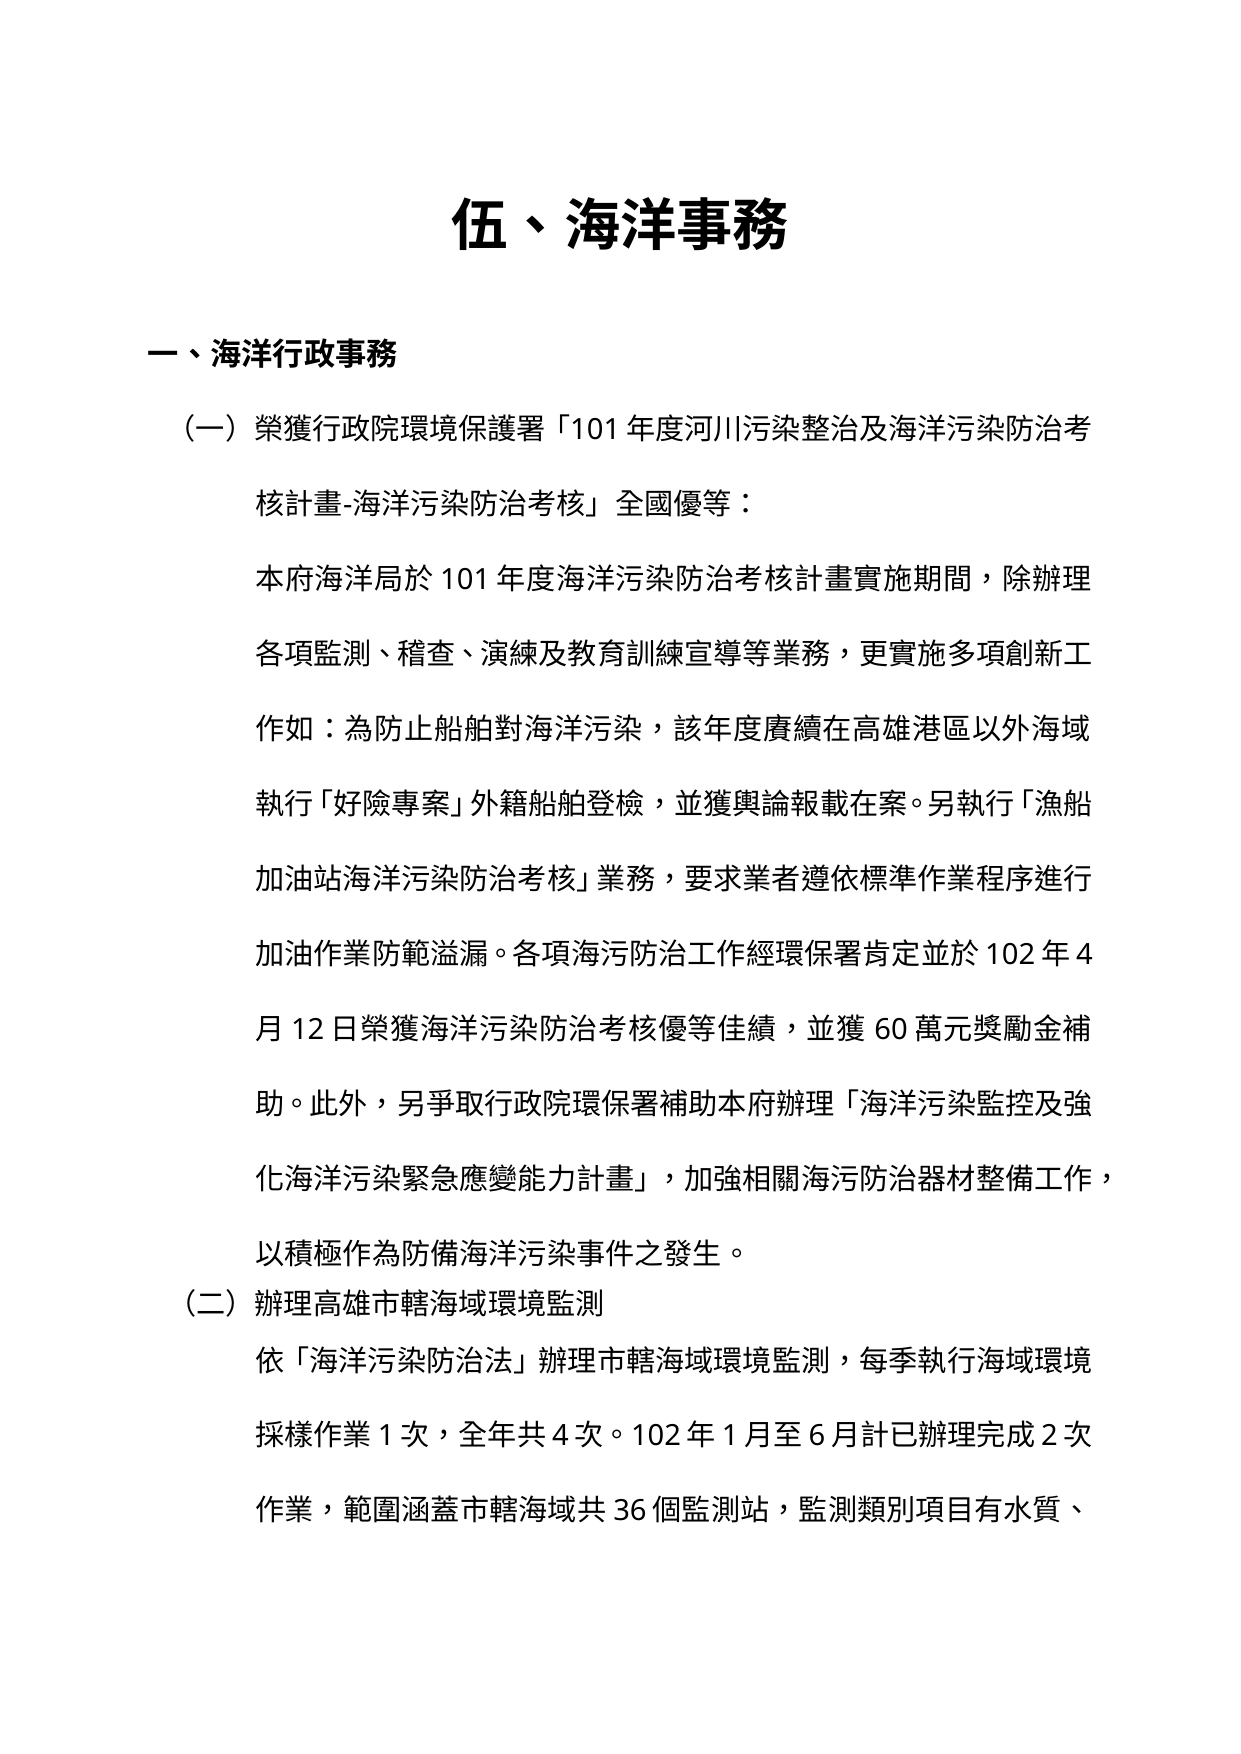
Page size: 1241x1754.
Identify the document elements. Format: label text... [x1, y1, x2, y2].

text 伍、海洋事務 [148, 164, 1092, 277]
text （二）辦理高雄市轄海域環境監測 [148, 1289, 1092, 1321]
text 一、海洋行政事務 [148, 314, 1092, 389]
text 本府海洋局於101年度海洋污染防治考核計畫實施期間，除辦理各項監測、稽查、演練及教育訓練宣導等業務，更實施多項創新工作如：為防止船舶對海洋污染，該年度賡續在高雄港區以外海域執行「好險專案」外籍船舶登檢，並獲輿論報載在案。另執行「漁船加油站海洋污染防治考核」業務，要求業者遵依標準作業程序進行加油作業防範溢漏。各項海污防治工作經環保署肯定並於102年4月12日榮獲海洋污染防治考核優等佳績，並獲60萬元獎勵金補助。此外，另爭取行政院環保署補助本府辦理「海洋污染監控及強化海洋污染緊急應變能力計畫」，加強相關海污防治器材整備工作，以積極作為防備海洋污染事件之發生。 [255, 539, 1092, 1289]
text （一）榮獲行政院環境保護署「101年度河川污染整治及海洋污染防治考核計畫-海洋污染防治考核」全國優等： [166, 389, 1092, 539]
text 依「海洋污染防治法」辦理市轄海域環境監測，每季執行海域環境採樣作業1次，全年共4次。102年1月至6月計已辦理完成2次作業，範圍涵蓋市轄海域共36個監測站，監測類別項目有水質、 [255, 1321, 1092, 1546]
